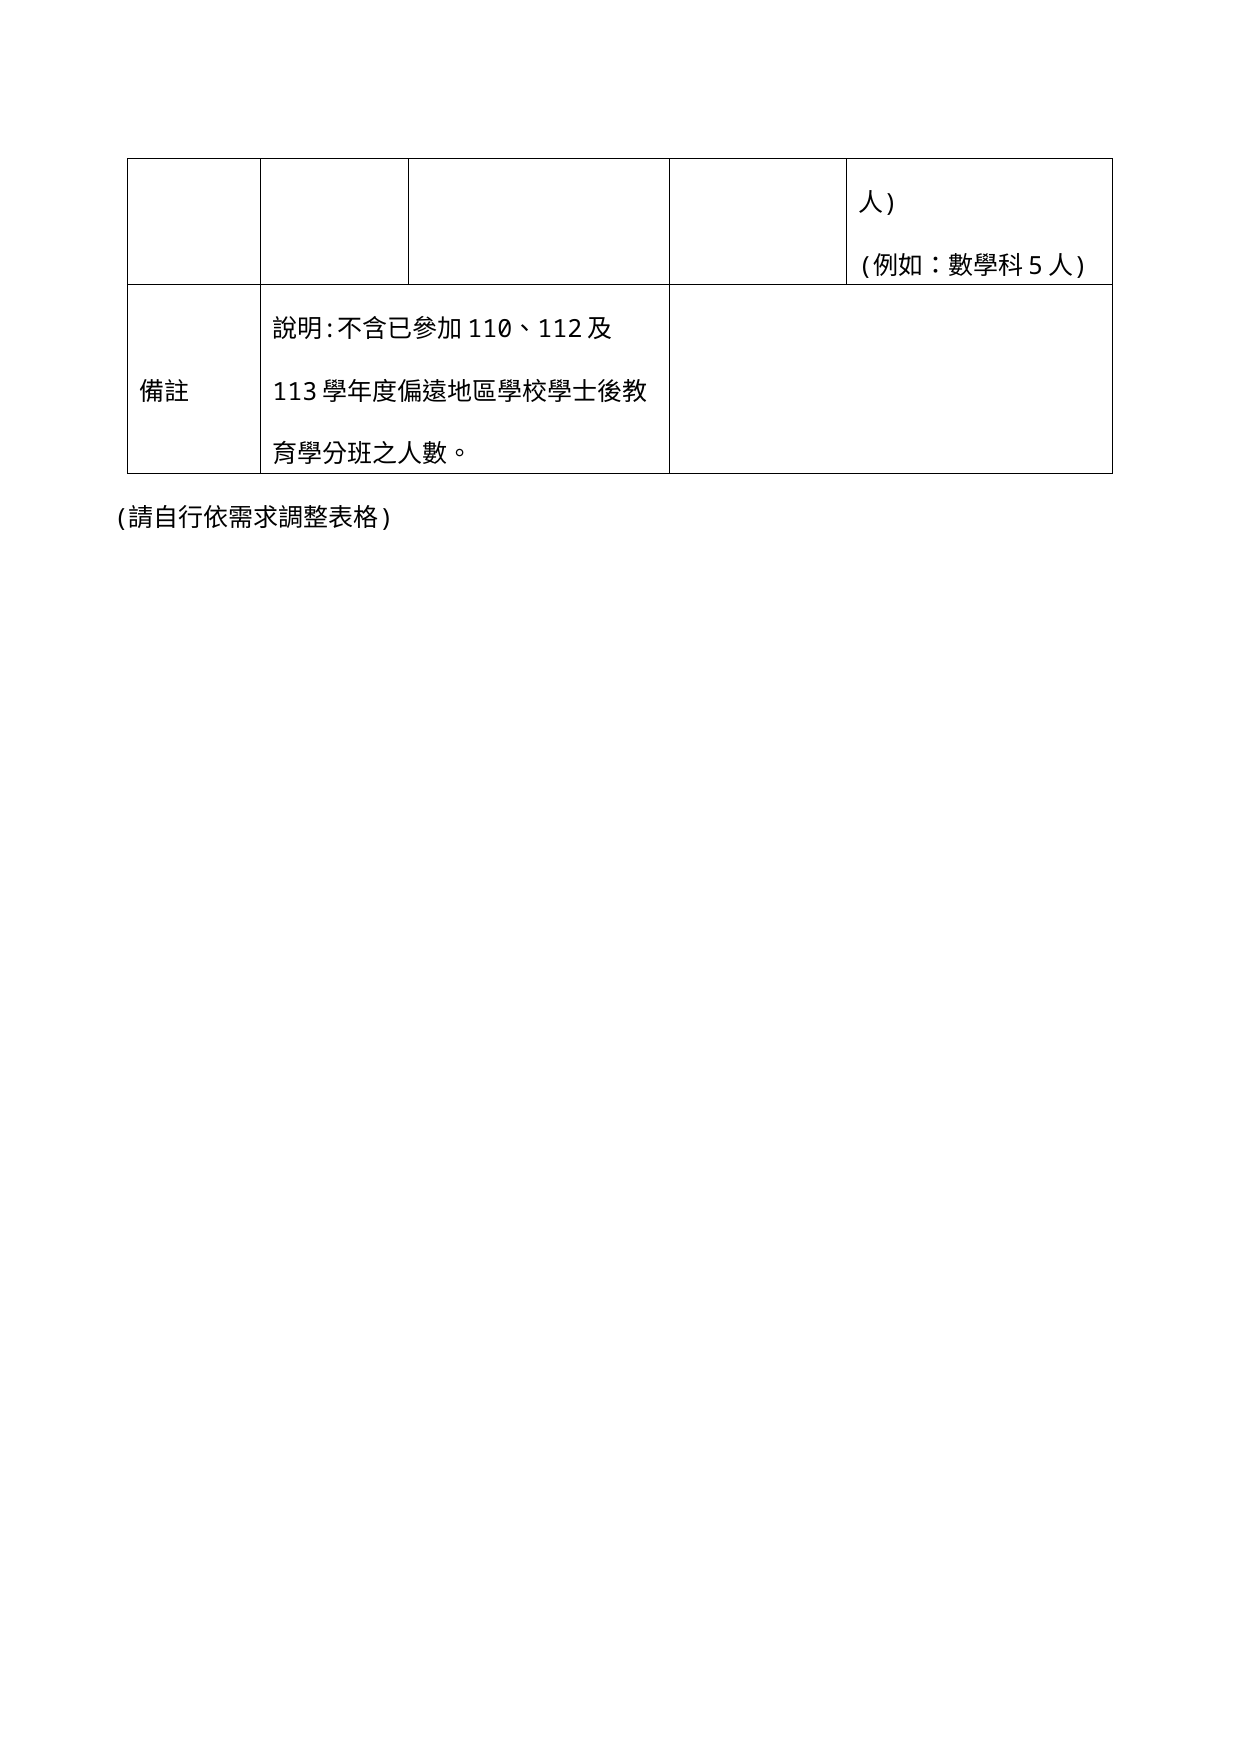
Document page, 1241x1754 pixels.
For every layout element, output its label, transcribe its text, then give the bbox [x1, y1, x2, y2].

table_cell [409, 159, 669, 284]
table_cell [261, 159, 408, 284]
table_cell 備註 [128, 285, 260, 473]
table_cell [128, 159, 260, 284]
table_cell [670, 285, 1112, 473]
table_cell [670, 159, 846, 284]
table_cell 人) (例如：數學科5人) [847, 159, 1112, 284]
text (請自行依需求調整表格) [114, 474, 1053, 536]
table_cell 說明:不含已參加110、112及113學年度偏遠地區學校學士後教育學分班之人數。 [261, 285, 669, 473]
